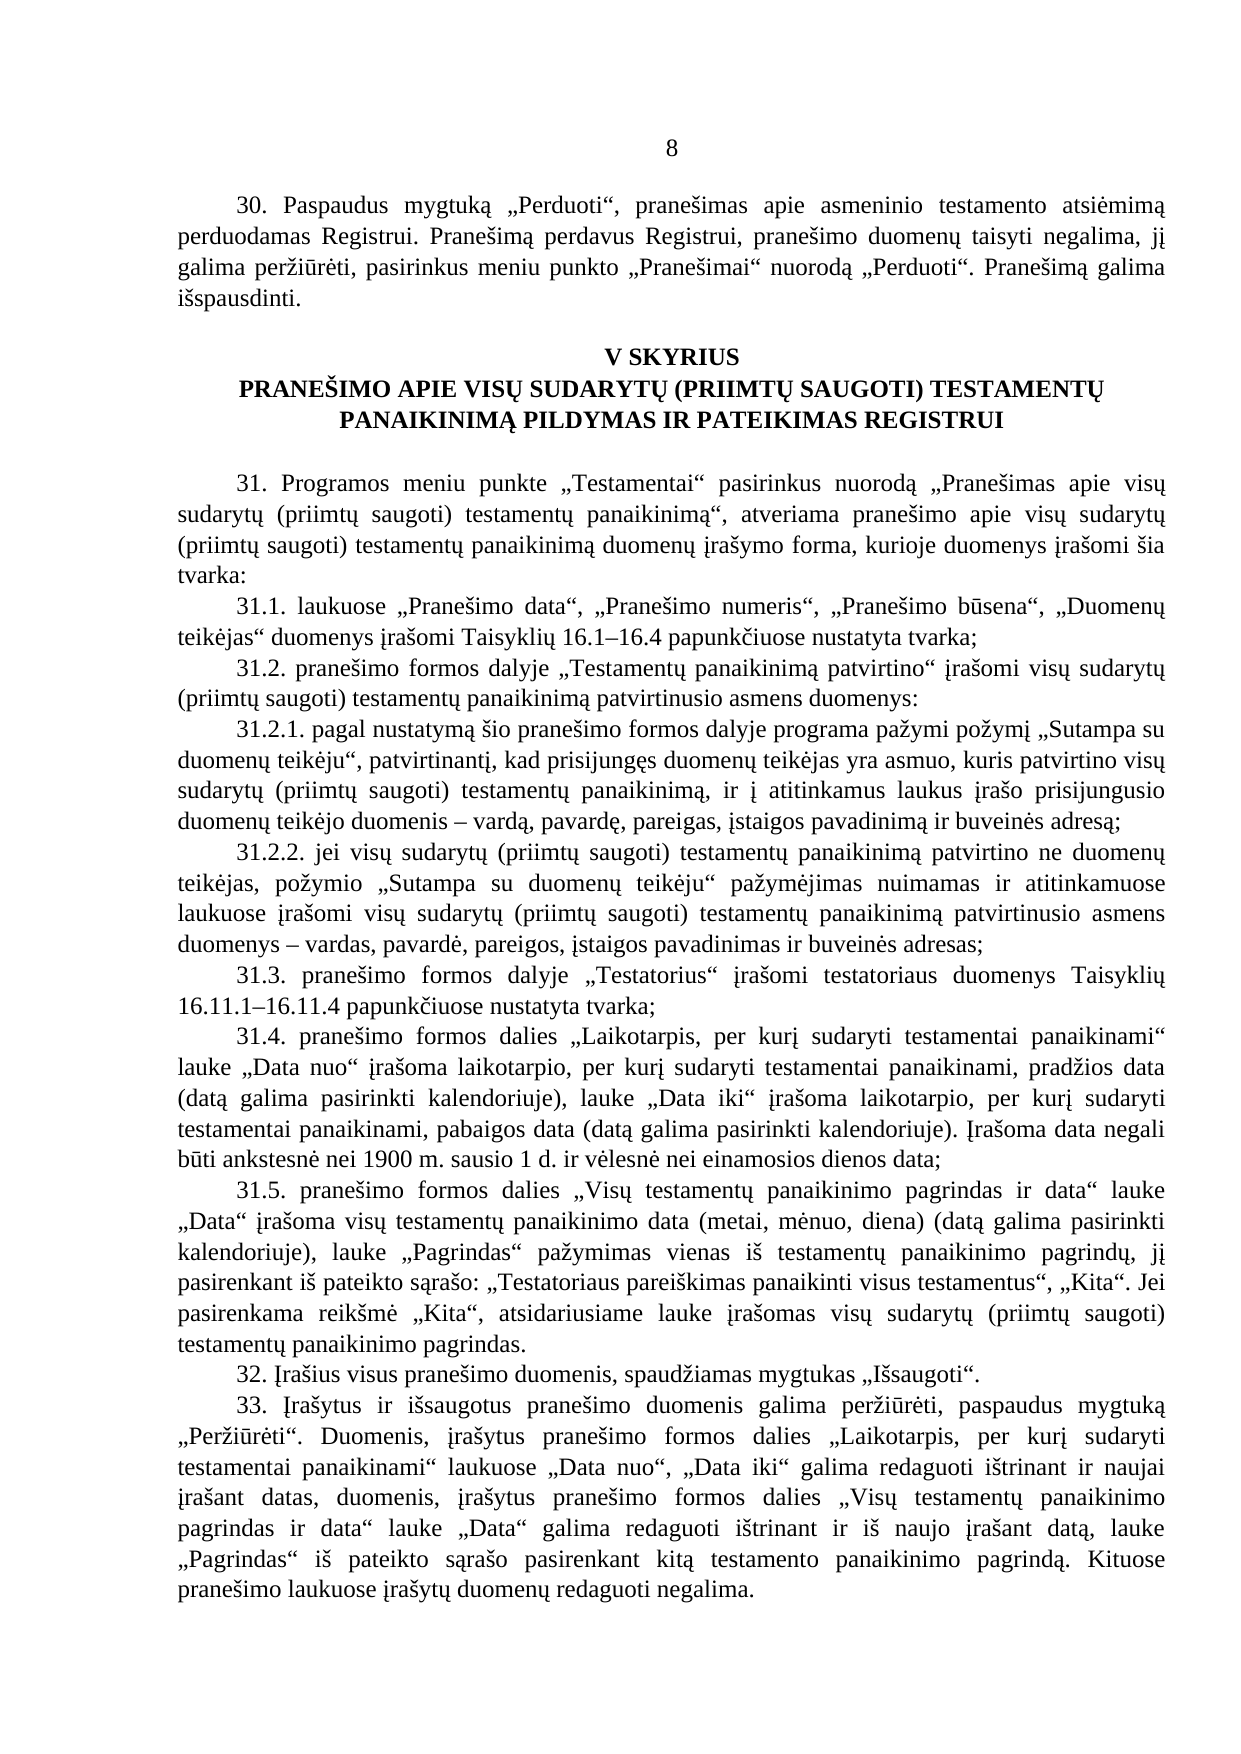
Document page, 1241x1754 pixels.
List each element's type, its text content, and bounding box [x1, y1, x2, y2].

text 30. Paspaudus mygtuką „Perduoti“, pranešimas apie asmeninio testamento atsiėmimą perduodamas Registrui. Pranešimą perdavus Registrui, pranešimo duomenų taisyti negalima, jį galima peržiūrėti, pasirinkus meniu punkto „Pranešimai“ nuorodą „Perduoti“. Pranešimą galima išspausdinti. [177, 190, 1166, 311]
text PRANEŠIMO APIE VISŲ SUDARYTŲ (PRIIMTŲ SAUGOTI) TESTAMENTŲ PANAIKINIMĄ PILDYMAS IR PATEIKIMAS registrui [177, 374, 1166, 434]
text 31.2. pranešimo formos dalyje „Testamentų panaikinimą patvirtino“ įrašomi visų sudarytų (priimtų saugoti) testamentų panaikinimą patvirtinusio asmens duomenys: [177, 653, 1166, 712]
text 31. Programos meniu punkte „Testamentai“ pasirinkus nuorodą „Pranešimas apie visų sudarytų (priimtų saugoti) testamentų panaikinimą“, atveriama pranešimo apie visų sudarytų (priimtų saugoti) testamentų panaikinimą duomenų įrašymo forma, kurioje duomenys įrašomi šia tvarka: [177, 468, 1166, 589]
text 31.4. pranešimo formos dalies „Laikotarpis, per kurį sudaryti testamentai panaikinami“ lauke „Data nuo“ įrašoma laikotarpio, per kurį sudaryti testamentai panaikinami, pradžios data (datą galima pasirinkti kalendoriuje), lauke „Data iki“ įrašoma laikotarpio, per kurį sudaryti testamentai panaikinami, pabaigos data (datą galima pasirinkti kalendoriuje). Įrašoma data negali būti ankstesnė nei 1900 m. sausio 1 d. ir vėlesnė nei einamosios dienos data; [177, 1021, 1166, 1173]
text 31.2.2. jei visų sudarytų (priimtų saugoti) testamentų panaikinimą patvirtino ne duomenų teikėjas, požymio „Sutampa su duomenų teikėju“ pažymėjimas nuimamas ir atitinkamuose laukuose įrašomi visų sudarytų (priimtų saugoti) testamentų panaikinimą patvirtinusio asmens duomenys – vardas, pavardė, pareigos, įstaigos pavadinimas ir buveinės adresas; [177, 837, 1166, 958]
text V SKYRIUS [177, 342, 1166, 371]
text 31.2.1. pagal nustatymą šio pranešimo formos dalyje programa pažymi požymį „Sutampa su duomenų teikėju“, patvirtinantį, kad prisijungęs duomenų teikėjas yra asmuo, kuris patvirtino visų sudarytų (priimtų saugoti) testamentų panaikinimą, ir į atitinkamus laukus įrašo prisijungusio duomenų teikėjo duomenis – vardą, pavardę, pareigas, įstaigos pavadinimą ir buveinės adresą; [177, 714, 1166, 835]
text 31.1. laukuose „Pranešimo data“, „Pranešimo numeris“, „Pranešimo būsena“, „Duomenų teikėjas“ duomenys įrašomi Taisyklių 16.1–16.4 papunkčiuose nustatyta tvarka; [177, 591, 1166, 651]
text 32. Įrašius visus pranešimo duomenis, spaudžiamas mygtukas „Išsaugoti“. [177, 1359, 1166, 1388]
text 31.3. pranešimo formos dalyje „Testatorius“ įrašomi testatoriaus duomenys Taisyklių 16.11.1–16.11.4 papunkčiuose nustatyta tvarka; [177, 960, 1166, 1019]
text 33. Įrašytus ir išsaugotus pranešimo duomenis galima peržiūrėti, paspaudus mygtuką „Peržiūrėti“. Duomenis, įrašytus pranešimo formos dalies „Laikotarpis, per kurį sudaryti testamentai panaikinami“ laukuose „Data nuo“, „Data iki“ galima redaguoti ištrinant ir naujai įrašant datas, duomenis, įrašytus pranešimo formos dalies „Visų testamentų panaikinimo pagrindas ir data“ lauke „Data“ galima redaguoti ištrinant ir iš naujo įrašant datą, lauke „Pagrindas“ iš pateikto sąrašo pasirenkant kitą testamento panaikinimo pagrindą. Kituose pranešimo laukuose įrašytų duomenų redaguoti negalima. [177, 1390, 1166, 1603]
text 31.5. pranešimo formos dalies „Visų testamentų panaikinimo pagrindas ir data“ lauke „Data“ įrašoma visų testamentų panaikinimo data (metai, mėnuo, diena) (datą galima pasirinkti kalendoriuje), lauke „Pagrindas“ pažymimas vienas iš testamentų panaikinimo pagrindų, jį pasirenkant iš pateikto sąrašo: „Testatoriaus pareiškimas panaikinti visus testamentus“, „Kita“. Jei pasirenkama reikšmė „Kita“, atsidariusiame lauke įrašomas visų sudarytų (priimtų saugoti) testamentų panaikinimo pagrindas. [177, 1175, 1166, 1357]
